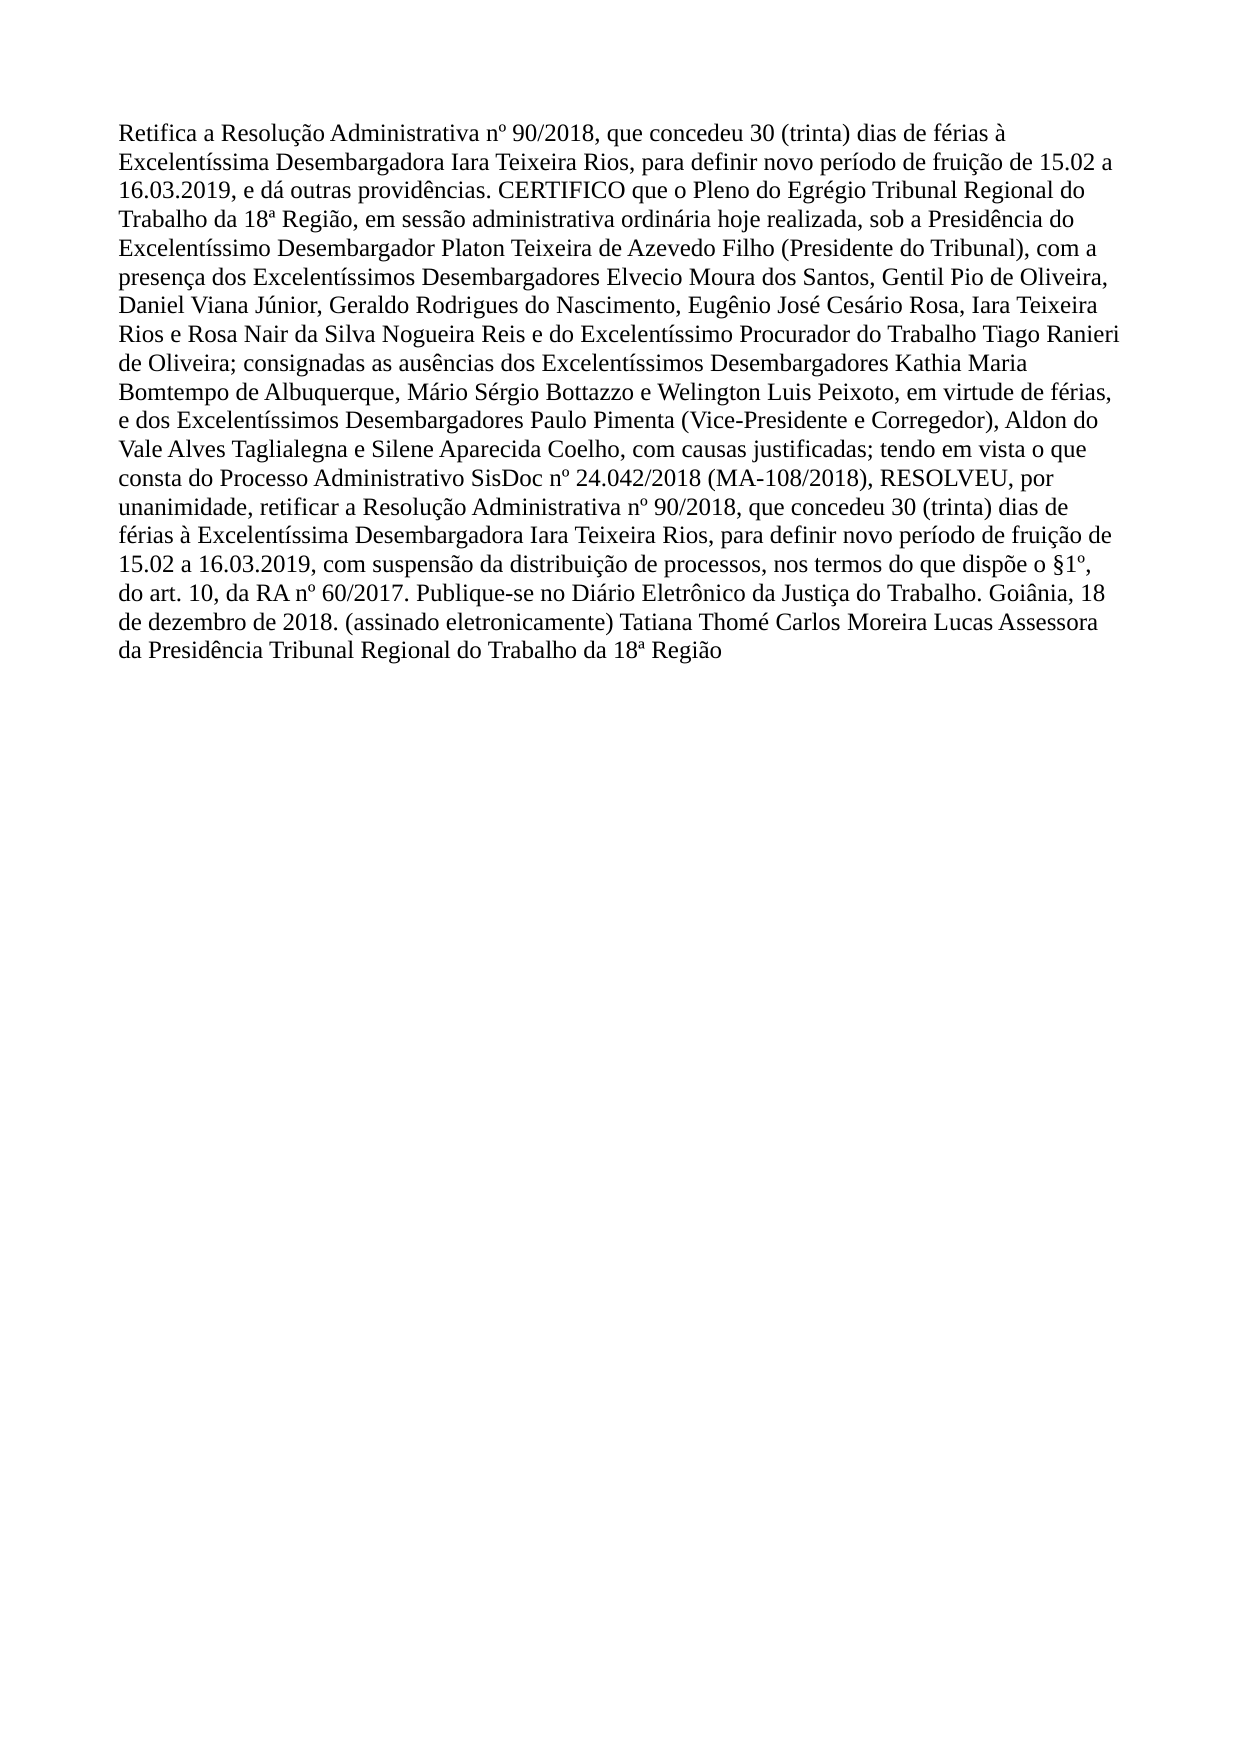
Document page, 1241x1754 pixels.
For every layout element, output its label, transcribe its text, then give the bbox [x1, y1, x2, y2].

text Retifica a Resolução Administrativa nº 90/2018, que concedeu 30 (trinta) dias de férias à Excelentíssima Desembargadora Iara Teixeira Rios, para definir novo período de fruição de 15.02 a 16.03.2019, e dá outras providências. CERTIFICO que o Pleno do Egrégio Tribunal Regional do Trabalho da 18ª Região, em sessão administrativa ordinária hoje realizada, sob a Presidência do Excelentíssimo Desembargador Platon Teixeira de Azevedo Filho (Presidente do Tribunal), com a presença dos Excelentíssimos Desembargadores Elvecio Moura dos Santos, Gentil Pio de Oliveira, Daniel Viana Júnior, Geraldo Rodrigues do Nascimento, Eugênio José Cesário Rosa, Iara Teixeira Rios e Rosa Nair da Silva Nogueira Reis e do Excelentíssimo Procurador do Trabalho Tiago Ranieri de Oliveira; consignadas as ausências dos Excelentíssimos Desembargadores Kathia Maria Bomtempo de Albuquerque, Mário Sérgio Bottazzo e Welington Luis Peixoto, em virtude de férias, e dos Excelentíssimos Desembargadores Paulo Pimenta (Vice-Presidente e Corregedor), Aldon do Vale Alves Taglialegna e Silene Aparecida Coelho, com causas justificadas; tendo em vista o que consta do Processo Administrativo SisDoc nº 24.042/2018 (MA-108/2018), RESOLVEU, por unanimidade, retificar a Resolução Administrativa nº 90/2018, que concedeu 30 (trinta) dias de férias à Excelentíssima Desembargadora Iara Teixeira Rios, para definir novo período de fruição de 15.02 a 16.03.2019, com suspensão da distribuição de processos, nos termos do que dispõe o §1º, do art. 10, da RA nº 60/2017. Publique-se no Diário Eletrônico da Justiça do Trabalho. Goiânia, 18 de dezembro de 2018. (assinado eletronicamente) Tatiana Thomé Carlos Moreira Lucas Assessora da Presidência Tribunal Regional do Trabalho da 18ª Região [118, 118, 1122, 664]
